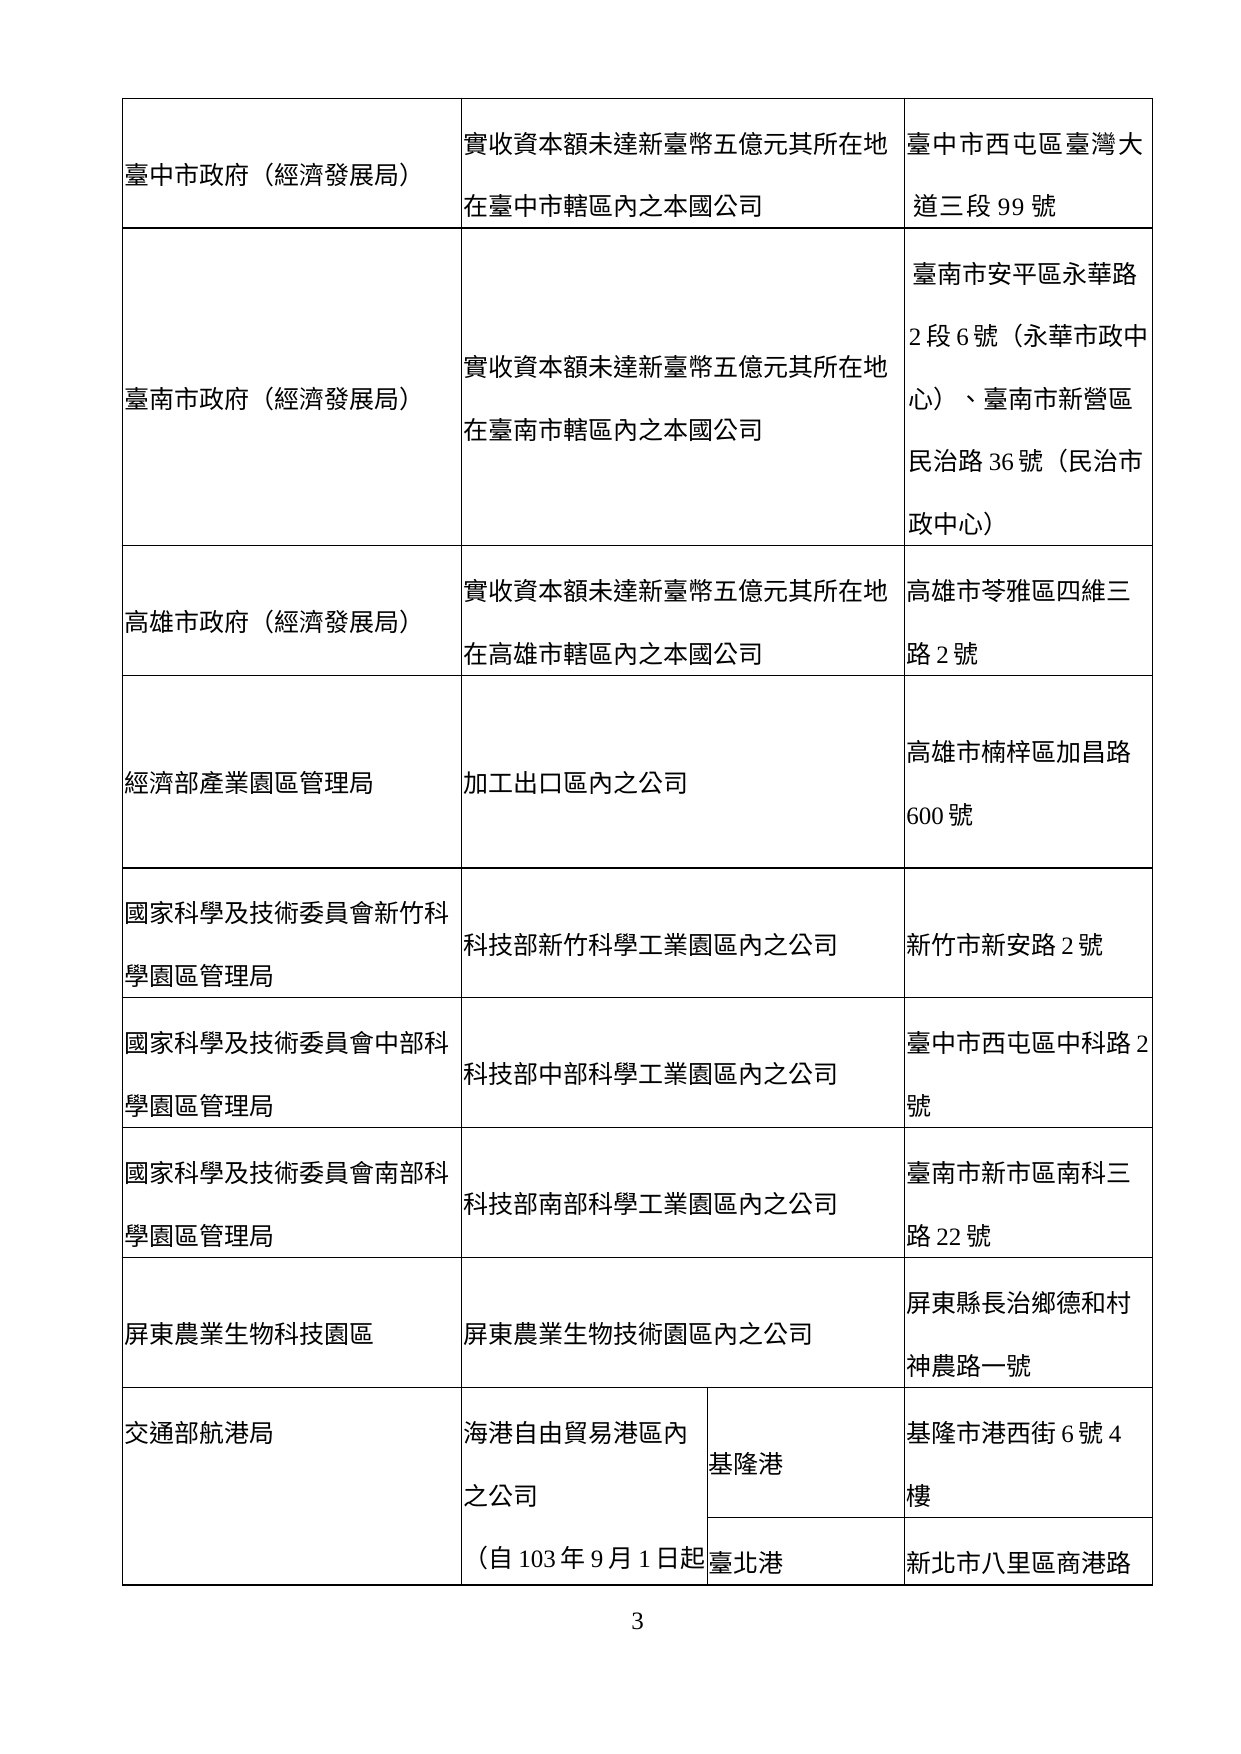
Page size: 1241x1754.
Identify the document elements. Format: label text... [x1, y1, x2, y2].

table_cell 科技部中部科學工業園區內之公司 [462, 998, 904, 1127]
table_cell 實收資本額未達新臺幣五億元其所在地在高雄市轄區內之本國公司 [462, 546, 904, 674]
table_cell 國家科學及技術委員會新竹科學園區管理局 [123, 869, 461, 997]
table_cell 高雄市楠梓區加昌路600號 [905, 676, 1152, 867]
table_cell 臺中市政府（經濟發展局） [123, 99, 461, 227]
table_cell 高雄市政府（經濟發展局） [123, 546, 461, 674]
table_cell 新北市八里區商港路 [905, 1518, 1152, 1584]
table_cell 臺南市政府（經濟發展局） [123, 229, 461, 545]
table_cell 科技部南部科學工業園區內之公司 [462, 1128, 904, 1257]
table_cell 臺南市新市區南科三路22號 [905, 1128, 1152, 1257]
table_cell 科技部新竹科學工業園區內之公司 [462, 869, 904, 997]
table_cell 屏東農業生物科技園區 [123, 1258, 461, 1387]
table_cell 海港自由貿易港區內之公司 （自103年9月1日起 [462, 1388, 707, 1584]
table_cell 臺中市西屯區中科路2號 [905, 998, 1152, 1127]
table_cell 臺中市西屯區臺灣大道三段99號 [905, 99, 1152, 227]
table_cell 屏東縣長治鄉德和村神農路一號 [905, 1258, 1152, 1387]
table_cell 高雄市苓雅區四維三路2號 [905, 546, 1152, 674]
table_cell 實收資本額未達新臺幣五億元其所在地在臺南市轄區內之本國公司 [462, 229, 904, 545]
table_cell 國家科學及技術委員會中部科學園區管理局 [123, 998, 461, 1127]
table_cell 基隆市港西街6號4樓 [905, 1388, 1152, 1516]
table_cell 國家科學及技術委員會南部科學園區管理局 [123, 1128, 461, 1257]
table_cell 新竹市新安路2號 [905, 869, 1152, 997]
table_cell 臺北港 [708, 1518, 904, 1584]
table_cell 臺南市安平區永華路2段6號（永華市政中心）、臺南市新營區民治路36號（民治市政中心） [905, 229, 1152, 545]
table_cell 基隆港 [708, 1388, 904, 1516]
table_cell 屏東農業生物技術園區內之公司 [462, 1258, 904, 1387]
table_cell 實收資本額未達新臺幣五億元其所在地在臺中市轄區內之本國公司 [462, 99, 904, 227]
table_cell 交通部航港局 [123, 1388, 461, 1584]
table_cell 經濟部產業園區管理局 [123, 676, 461, 867]
table_cell 加工出口區內之公司 [462, 676, 904, 867]
